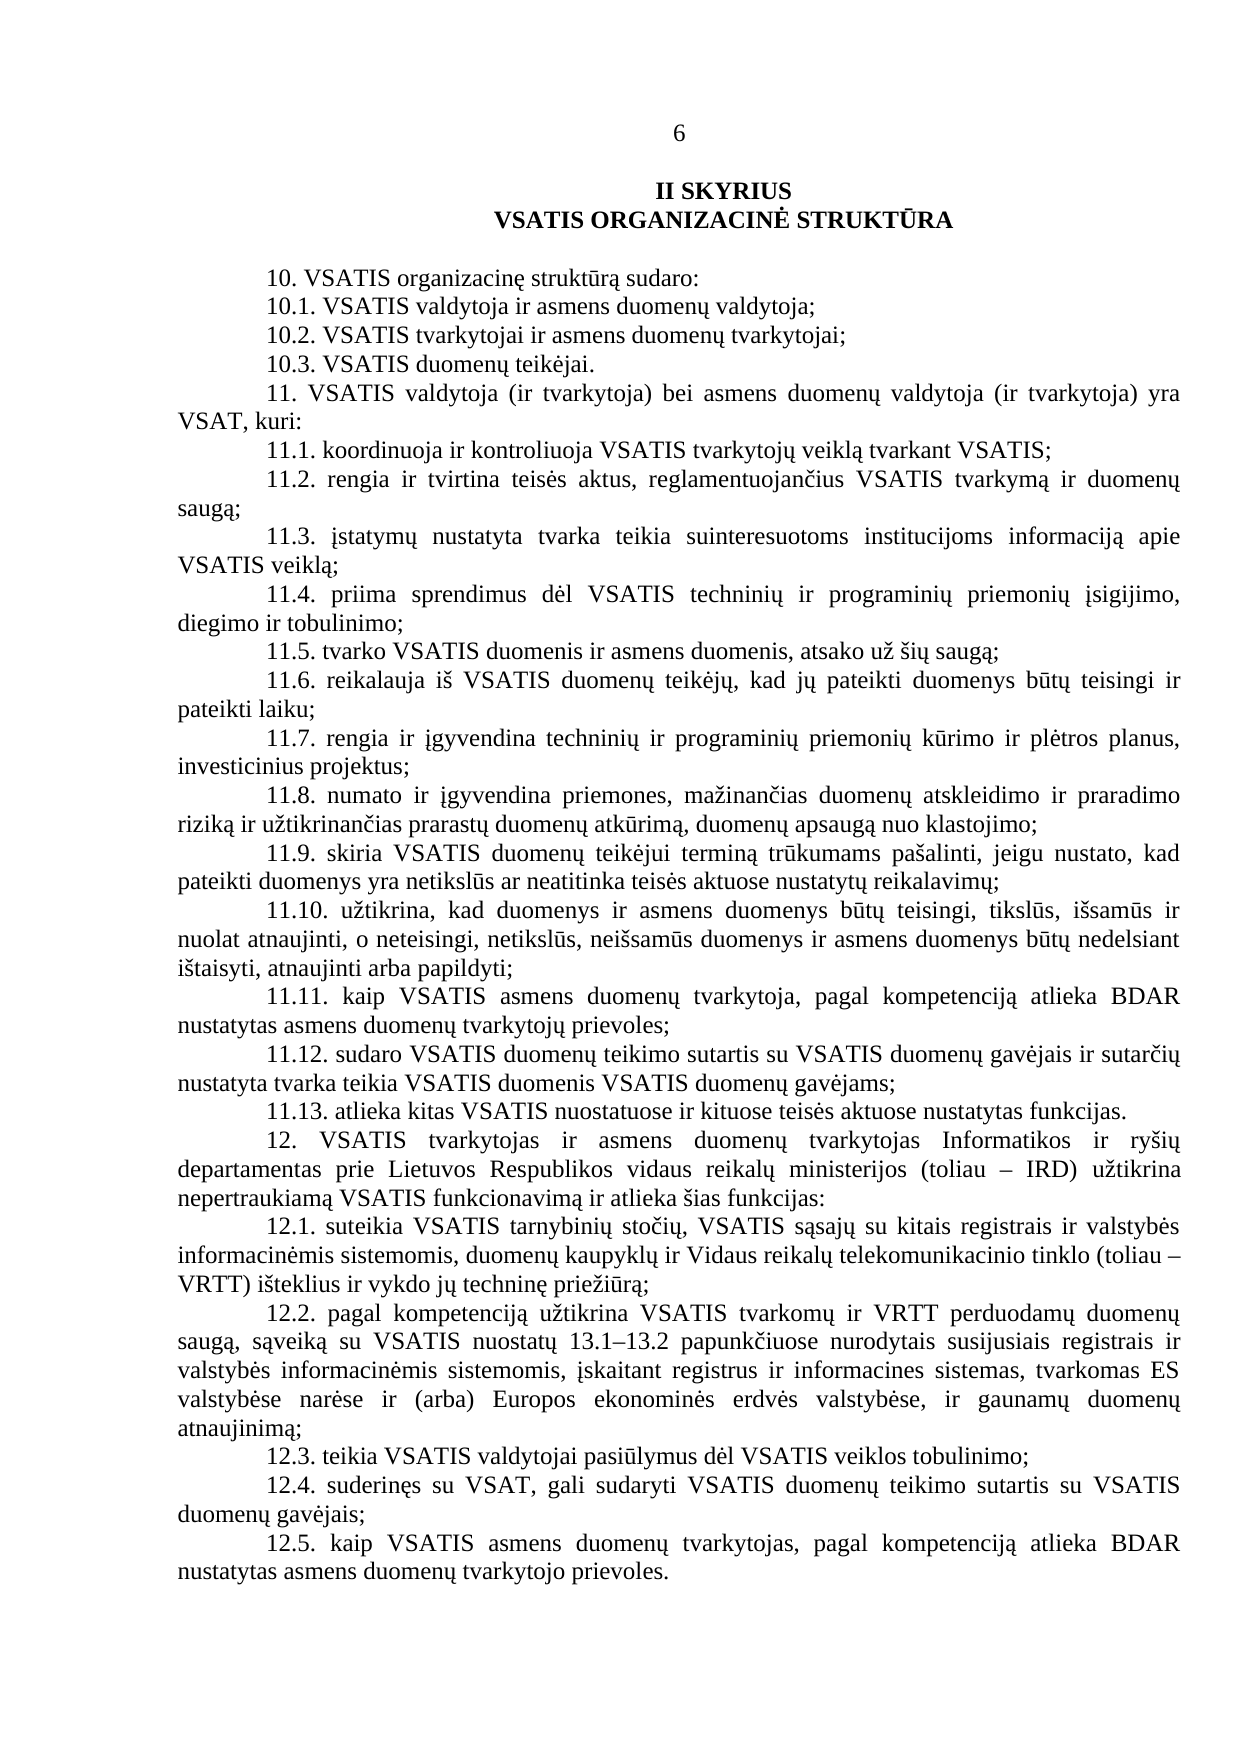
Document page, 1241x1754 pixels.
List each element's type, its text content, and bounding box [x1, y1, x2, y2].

text 11.11. kaip VSATIS asmens duomenų tvarkytoja, pagal kompetenciją atlieka BDAR nustatytas asmens duomenų tvarkytojų prievoles; [177, 981, 1181, 1039]
text 12.5. kaip VSATIS asmens duomenų tvarkytojas, pagal kompetenciją atlieka BDAR nustatytas asmens duomenų tvarkytojo prievoles. [177, 1528, 1181, 1585]
text II SKYRIUS [177, 176, 1181, 205]
text 11.12. sudaro VSATIS duomenų teikimo sutartis su VSATIS duomenų gavėjais ir sutarčių nustatyta tvarka teikia VSATIS duomenis VSATIS duomenų gavėjams; [177, 1039, 1181, 1096]
text 11.4. priima sprendimus dėl VSATIS techninių ir programinių priemonių įsigijimo, diegimo ir tobulinimo; [177, 579, 1181, 636]
text 10.2. VSATIS tvarkytojai ir asmens duomenų tvarkytojai; [177, 320, 1181, 349]
text 12.4. suderinęs su VSAT, gali sudaryti VSATIS duomenų teikimo sutartis su VSATIS duomenų gavėjais; [177, 1470, 1181, 1528]
text 11.8. numato ir įgyvendina priemones, mažinančias duomenų atskleidimo ir praradimo riziką ir užtikrinančias prarastų duomenų atkūrimą, duomenų apsaugą nuo klastojimo; [177, 780, 1181, 838]
text 12.3. teikia VSATIS valdytojai pasiūlymus dėl VSATIS veiklos tobulinimo; [177, 1441, 1181, 1470]
text 11.7. rengia ir įgyvendina techninių ir programinių priemonių kūrimo ir plėtros planus, investicinius projektus; [177, 723, 1181, 780]
text 12.2. pagal kompetenciją užtikrina VSATIS tvarkomų ir VRTT perduodamų duomenų saugą, sąveiką su VSATIS nuostatų 13.1–13.2 papunkčiuose nurodytais susijusiais registrais ir valstybės informacinėmis sistemomis, įskaitant registrus ir informacines sistemas, tvarkomas ES valstybėse narėse ir (arba) Europos ekonominės erdvės valstybėse, ir gaunamų duomenų atnaujinimą; [177, 1298, 1181, 1441]
text 11.1. koordinuoja ir kontroliuoja VSATIS tvarkytojų veiklą tvarkant VSATIS; [177, 435, 1181, 464]
text VSATIS ORGANIZACINĖ STRUKTŪRA [177, 205, 1181, 234]
text 11.3. įstatymų nustatyta tvarka teikia suinteresuotoms institucijoms informaciją apie VSATIS veiklą; [177, 521, 1181, 579]
text 11.13. atlieka kitas VSATIS nuostatuose ir kituose teisės aktuose nustatytas funkcijas. [177, 1096, 1181, 1125]
text 11.10. užtikrina, kad duomenys ir asmens duomenys būtų teisingi, tikslūs, išsamūs ir nuolat atnaujinti, o neteisingi, netikslūs, neišsamūs duomenys ir asmens duomenys būtų nedelsiant ištaisyti, atnaujinti arba papildyti; [177, 895, 1181, 981]
text 11.9. skiria VSATIS duomenų teikėjui terminą trūkumams pašalinti, jeigu nustato, kad pateikti duomenys yra netikslūs ar neatitinka teisės aktuose nustatytų reikalavimų; [177, 838, 1181, 895]
text 10.3. VSATIS duomenų teikėjai. [177, 349, 1181, 378]
text 10.1. VSATIS valdytoja ir asmens duomenų valdytoja; [177, 291, 1181, 320]
text 11.6. reikalauja iš VSATIS duomenų teikėjų, kad jų pateikti duomenys būtų teisingi ir pateikti laiku; [177, 665, 1181, 723]
text 10. VSATIS organizacinę struktūrą sudaro: [177, 263, 1181, 291]
text 11. VSATIS valdytoja (ir tvarkytoja) bei asmens duomenų valdytoja (ir tvarkytoja) yra VSAT, kuri: [177, 378, 1181, 435]
text 12. VSATIS tvarkytojas ir asmens duomenų tvarkytojas Informatikos ir ryšių departamentas prie Lietuvos Respublikos vidaus reikalų ministerijos (toliau – IRD) užtikrina nepertraukiamą VSATIS funkcionavimą ir atlieka šias funkcijas: [177, 1125, 1181, 1211]
text 11.2. rengia ir tvirtina teisės aktus, reglamentuojančius VSATIS tvarkymą ir duomenų saugą; [177, 464, 1181, 521]
text 11.5. tvarko VSATIS duomenis ir asmens duomenis, atsako už šių saugą; [177, 636, 1181, 665]
text 12.1. suteikia VSATIS tarnybinių stočių, VSATIS sąsajų su kitais registrais ir valstybės informacinėmis sistemomis, duomenų kaupyklų ir Vidaus reikalų telekomunikacinio tinklo (toliau –VRTT) išteklius ir vykdo jų techninę priežiūrą; [177, 1211, 1181, 1298]
